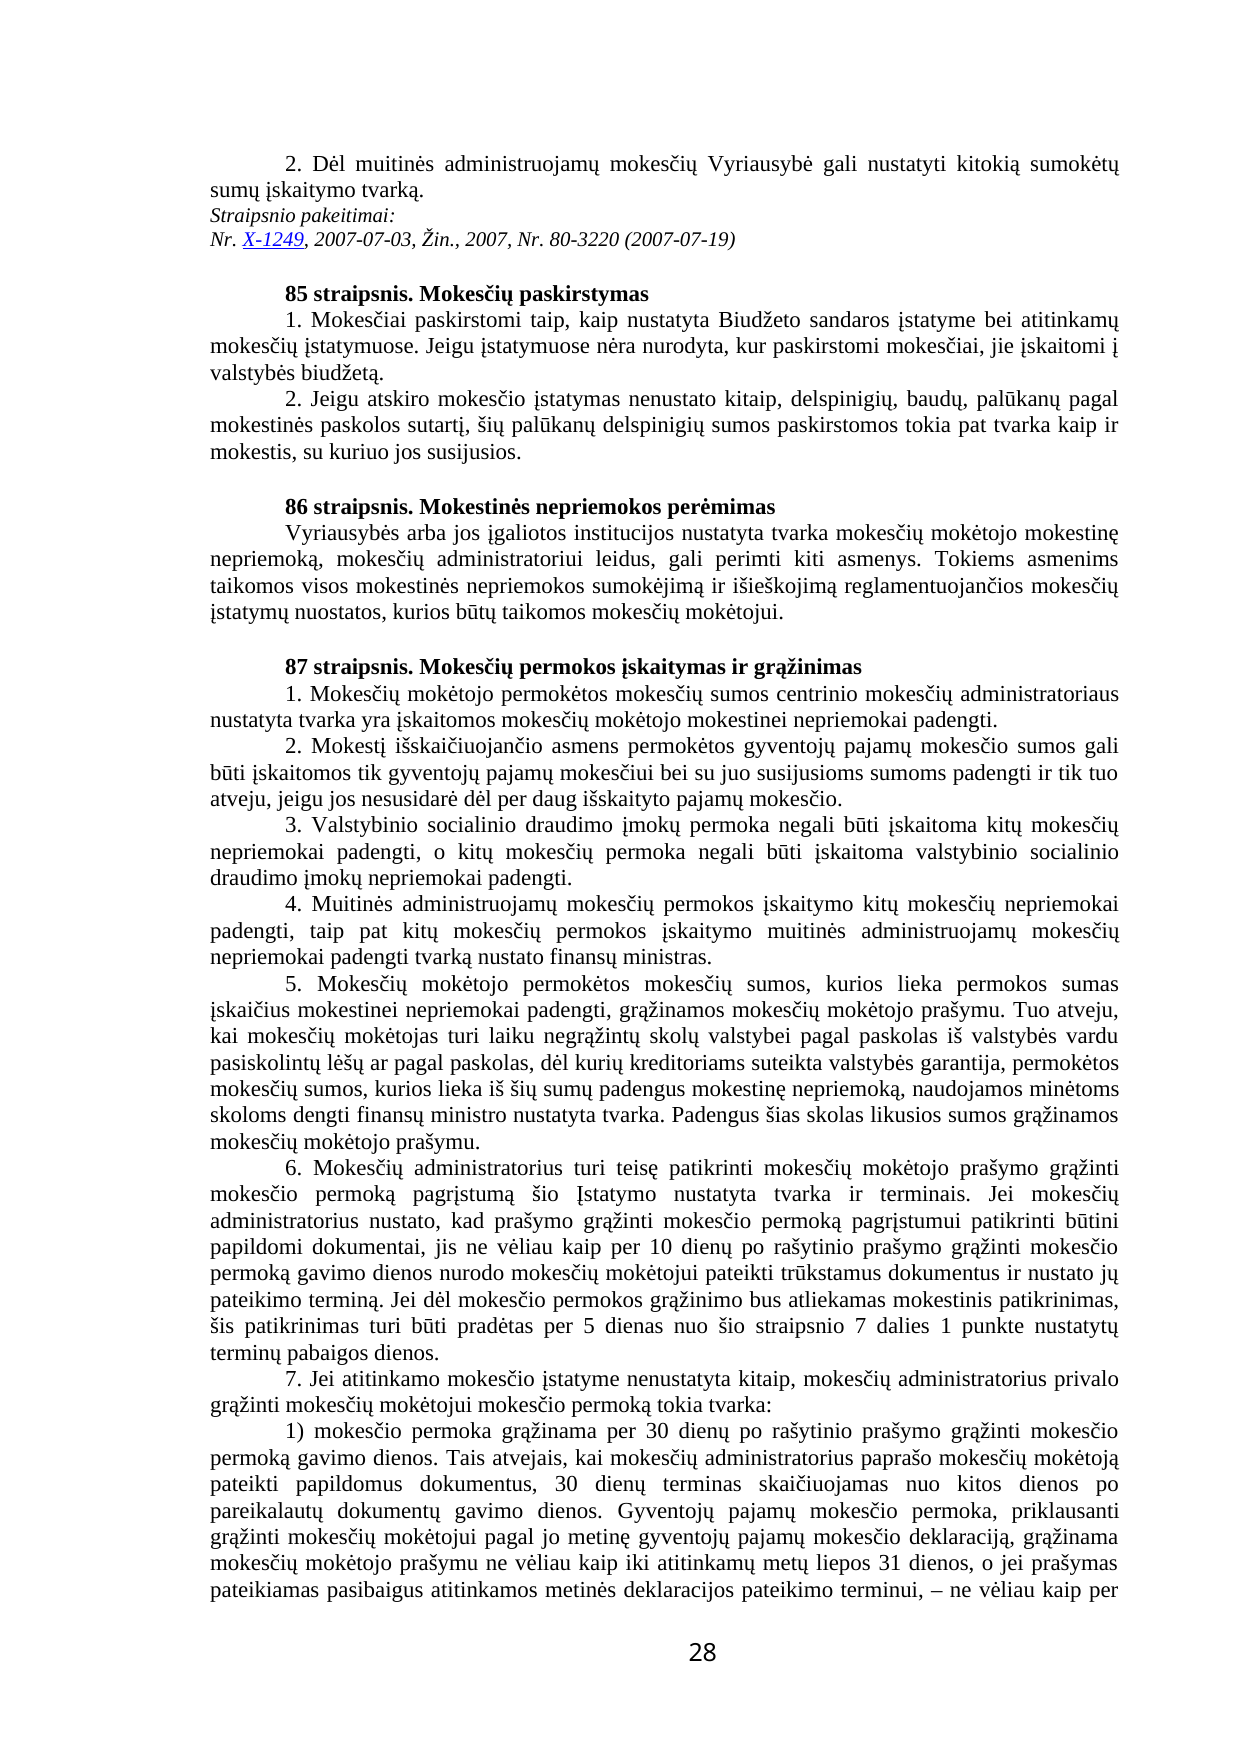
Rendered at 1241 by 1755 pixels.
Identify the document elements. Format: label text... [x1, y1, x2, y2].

text 2. Jeigu atskiro mokesčio įstatymas nenustato kitaip, delspinigių, baudų, palūkanų pagal mokestinės paskolos sutartį, šių palūkanų delspinigių sumos paskirstomos tokia pat tvarka kaip ir mokestis, su kuriuo jos susijusios. [210, 385, 1120, 464]
text 86 straipsnis. Mokestinės nepriemokos perėmimas [210, 493, 1120, 519]
text 1. Mokesčiai paskirstomi taip, kaip nustatyta Biudžeto sandaros įstatyme bei atitinkamų mokesčių įstatymuose. Jeigu įstatymuose nėra nurodyta, kur paskirstomi mokesčiai, jie įskaitomi į valstybės biudžetą. [210, 306, 1120, 385]
text Straipsnio pakeitimai: [210, 203, 1120, 227]
text 87 straipsnis. Mokesčių permokos įskaitymas ir grąžinimas [210, 653, 1120, 680]
text 1) mokesčio permoka grąžinama per 30 dienų po rašytinio prašymo grąžinti mokesčio permoką gavimo dienos. Tais atvejais, kai mokesčių administratorius paprašo mokesčių mokėtoją pateikti papildomus dokumentus, 30 dienų terminas skaičiuojamas nuo kitos dienos po pareikalautų dokumentų gavimo dienos. Gyventojų pajamų mokesčio permoka, priklausanti grąžinti mokesčių mokėtojui pagal jo metinę gyventojų pajamų mokesčio deklaraciją, grąžinama mokesčių mokėtojo prašymu ne vėliau kaip iki atitinkamų metų liepos 31 dienos, o jei prašymas pateikiamas pasibaigus atitinkamos metinės deklaracijos pateikimo terminui, – ne vėliau kaip per [210, 1418, 1120, 1602]
text 2. Mokestį išskaičiuojančio asmens permokėtos gyventojų pajamų mokesčio sumos gali būti įskaitomos tik gyventojų pajamų mokesčiui bei su juo susijusioms sumoms padengti ir tik tuo atveju, jeigu jos nesusidarė dėl per daug išskaityto pajamų mokesčio. [210, 732, 1120, 811]
text 5. Mokesčių mokėtojo permokėtos mokesčių sumos, kurios lieka permokos sumas įskaičius mokestinei nepriemokai padengti, grąžinamos mokesčių mokėtojo prašymu. Tuo atveju, kai mokesčių mokėtojas turi laiku negrąžintų skolų valstybei pagal paskolas iš valstybės vardu pasiskolintų lėšų ar pagal paskolas, dėl kurių kreditoriams suteikta valstybės garantija, permokėtos mokesčių sumos, kurios lieka iš šių sumų padengus mokestinę nepriemoką, naudojamos minėtoms skoloms dengti finansų ministro nustatyta tvarka. Padengus šias skolas likusios sumos grąžinamos mokesčių mokėtojo prašymu. [210, 969, 1120, 1154]
text 3. Valstybinio socialinio draudimo įmokų permoka negali būti įskaitoma kitų mokesčių nepriemokai padengti, o kitų mokesčių permoka negali būti įskaitoma valstybinio socialinio draudimo įmokų nepriemokai padengti. [210, 811, 1120, 891]
text 7. Jei atitinkamo mokesčio įstatyme nenustatyta kitaip, mokesčių administratorius privalo grąžinti mokesčių mokėtojui mokesčio permoką tokia tvarka: [210, 1365, 1120, 1418]
text 85 straipsnis. Mokesčių paskirstymas [210, 279, 1120, 306]
text 1. Mokesčių mokėtojo permokėtos mokesčių sumos centrinio mokesčių administratoriaus nustatyta tvarka yra įskaitomos mokesčių mokėtojo mokestinei nepriemokai padengti. [210, 680, 1120, 732]
text 4. Muitinės administruojamų mokesčių permokos įskaitymo kitų mokesčių nepriemokai padengti, taip pat kitų mokesčių permokos įskaitymo muitinės administruojamų mokesčių nepriemokai padengti tvarką nustato finansų ministras. [210, 891, 1120, 969]
text 6. Mokesčių administratorius turi teisę patikrinti mokesčių mokėtojo prašymo grąžinti mokesčio permoką pagrįstumą šio Įstatymo nustatyta tvarka ir terminais. Jei mokesčių administratorius nustato, kad prašymo grąžinti mokesčio permoką pagrįstumui patikrinti būtini papildomi dokumentai, jis ne vėliau kaip per 10 dienų po rašytinio prašymo grąžinti mokesčio permoką gavimo dienos nurodo mokesčių mokėtojui pateikti trūkstamus dokumentus ir nustato jų pateikimo terminą. Jei dėl mokesčio permokos grąžinimo bus atliekamas mokestinis patikrinimas, šis patikrinimas turi būti pradėtas per 5 dienas nuo šio straipsnio 7 dalies 1 punkte nustatytų terminų pabaigos dienos. [210, 1154, 1120, 1365]
text 2. Dėl muitinės administruojamų mokesčių Vyriausybė gali nustatyti kitokią sumokėtų sumų įskaitymo tvarką. [210, 150, 1120, 203]
text Vyriausybės arba jos įgaliotos institucijos nustatyta tvarka mokesčių mokėtojo mokestinę nepriemoką, mokesčių administratoriui leidus, gali perimti kiti asmenys. Tokiems asmenims taikomos visos mokestinės nepriemokos sumokėjimą ir išieškojimą reglamentuojančios mokesčių įstatymų nuostatos, kurios būtų taikomos mokesčių mokėtojui. [210, 519, 1120, 624]
text Nr. X-1249, 2007-07-03, Žin., 2007, Nr. 80-3220 (2007-07-19) [210, 227, 1120, 251]
